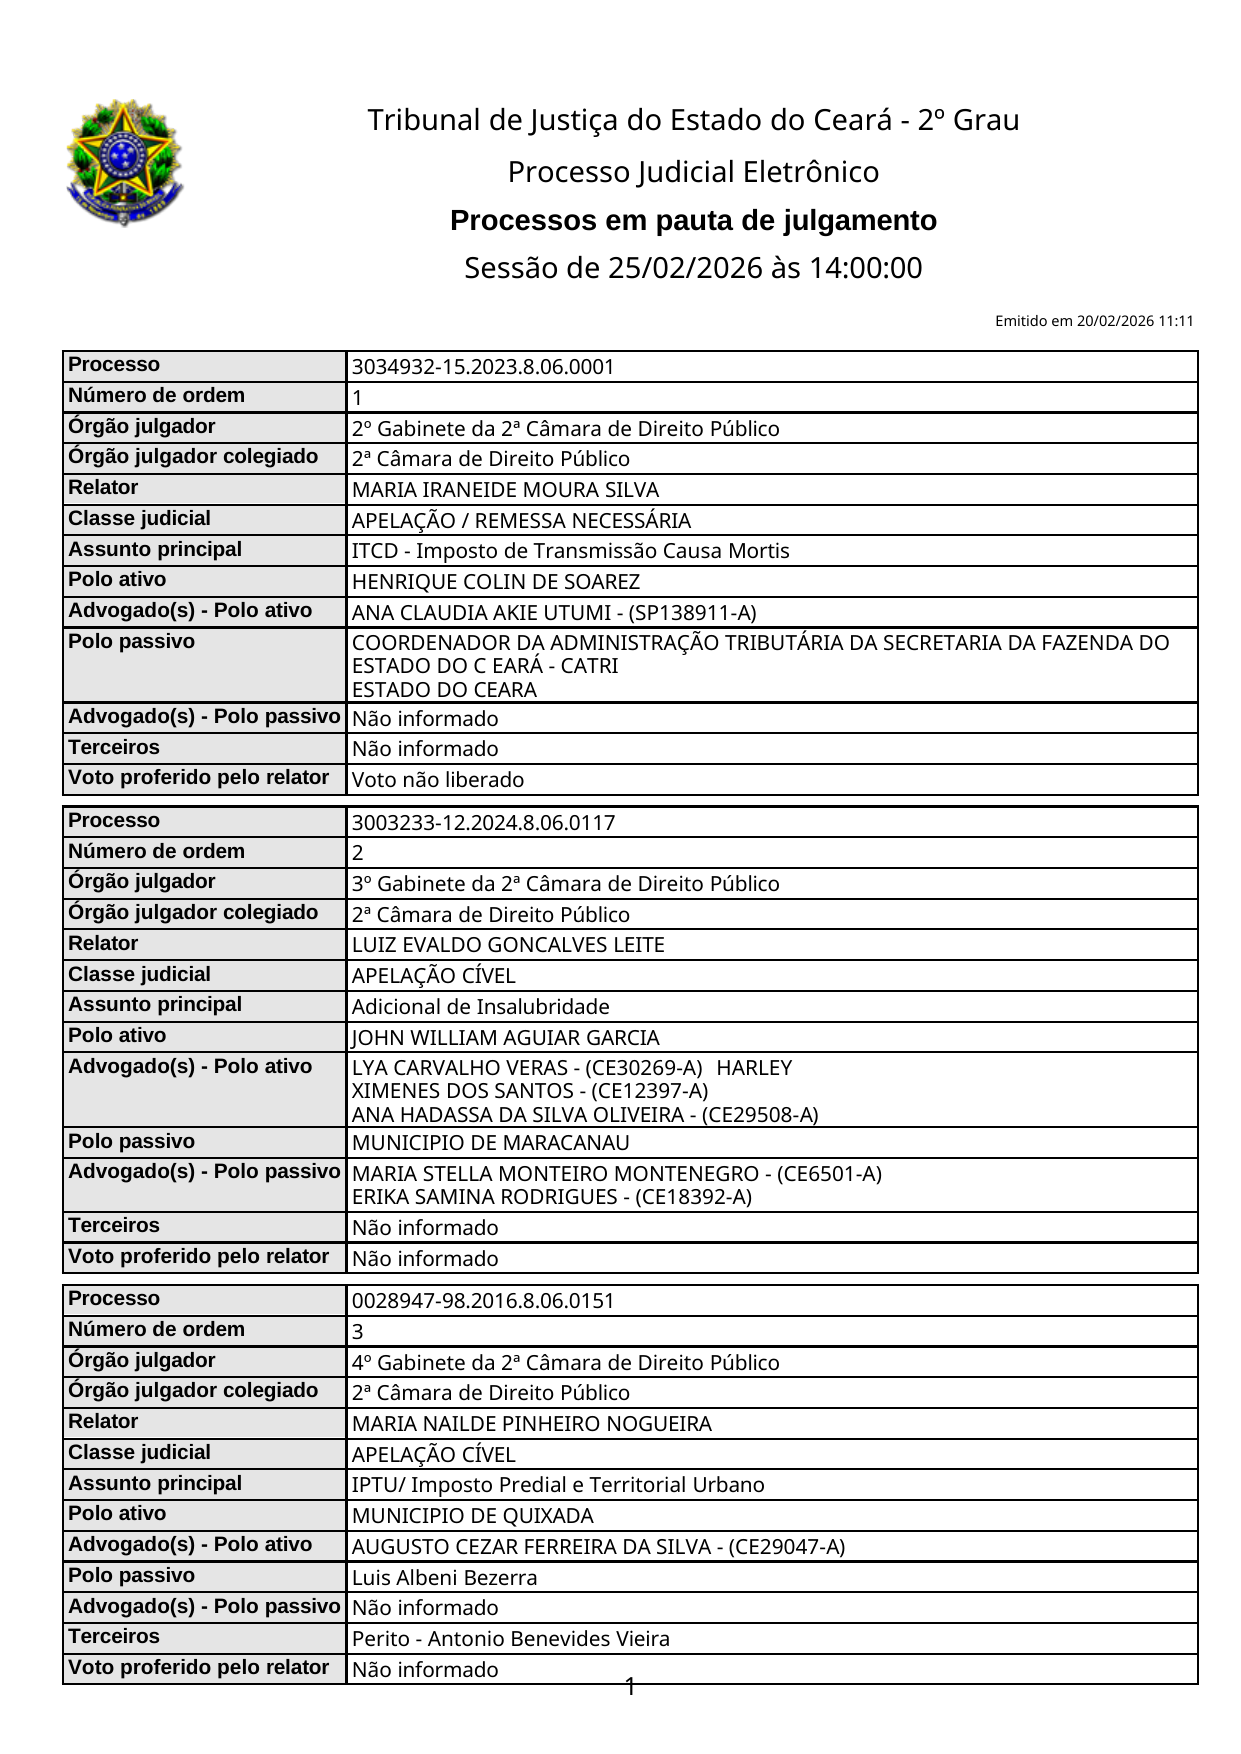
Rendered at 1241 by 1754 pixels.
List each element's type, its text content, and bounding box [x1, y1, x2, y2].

table_cell APELAÇÃO CÍVEL [348, 961, 1197, 990]
table_cell 2ª Câmara de Direito Público [348, 900, 1197, 928]
table_cell Voto não liberado [348, 765, 1197, 794]
table_cell Classe judicial [64, 961, 345, 990]
table_cell Polo passivo [64, 1128, 345, 1157]
table_cell COORDENADOR DA ADMINISTRAÇÃO TRIBUTÁRIA DA SECRETARIA DA FAZENDA DO ESTADO DO C EARÁ - CATRI ESTADO DO CEARA [348, 629, 1197, 701]
table_cell Luis Albeni Bezerra [348, 1563, 1197, 1591]
table_cell Perito - Antonio Benevides Vieira [348, 1624, 1197, 1653]
table_cell MUNICIPIO DE QUIXADA [348, 1501, 1197, 1530]
table_cell Advogado(s) - Polo ativo [64, 598, 345, 626]
table_cell MARIA STELLA MONTEIRO MONTENEGRO - (CE6501-A) ERIKA SAMINA RODRIGUES - (CE18392-A) [348, 1159, 1197, 1211]
table_cell Advogado(s) - Polo ativo [64, 1532, 345, 1560]
text Sessão de 25/02/2026 às 14:00:00 [318, 247, 1069, 287]
text Emitido em 20/02/2026 11:11 [59, 310, 1195, 330]
table_cell Voto proferido pelo relator [64, 765, 345, 794]
table_cell Órgão julgador colegiado [64, 444, 345, 473]
table_cell Não informado [348, 1213, 1197, 1241]
table_cell Polo ativo [64, 1023, 345, 1051]
table_cell Terceiros [64, 1213, 345, 1241]
title Processos em pauta de julgamento [318, 203, 1069, 237]
table_cell MUNICIPIO DE MARACANAU [348, 1128, 1197, 1157]
table_cell LYA CARVALHO VERAS - (CE30269-A) HARLEY XIMENES DOS SANTOS - (CE12397-A) ANA HADASSA DA SILVA OLIVEIRA - (CE29508-A) [348, 1053, 1197, 1126]
table_cell MARIA IRANEIDE MOURA SILVA [348, 475, 1197, 503]
table_cell 1 [348, 383, 1197, 411]
table_cell Advogado(s) - Polo passivo [64, 704, 345, 732]
table_cell AUGUSTO CEZAR FERREIRA DA SILVA - (CE29047-A) [348, 1532, 1197, 1560]
table_cell Classe judicial [64, 1440, 345, 1468]
table_cell Número de ordem [64, 1317, 345, 1345]
table_cell Órgão julgador [64, 414, 345, 442]
table_header Processo [64, 352, 345, 381]
table_cell Relator [64, 930, 345, 959]
table_cell Não informado [348, 1655, 1197, 1683]
table_cell MARIA NAILDE PINHEIRO NOGUEIRA [348, 1409, 1197, 1437]
table_cell Órgão julgador colegiado [64, 1378, 345, 1407]
table_cell Órgão julgador [64, 869, 345, 898]
table_cell 2º Gabinete da 2ª Câmara de Direito Público [348, 414, 1197, 442]
table_cell ITCD - Imposto de Transmissão Causa Mortis [348, 536, 1197, 565]
table_cell ANA CLAUDIA AKIE UTUMI - (SP138911-A) [348, 598, 1197, 626]
text Tribunal de Justiça do Estado do Ceará - 2º Grau Processo Judicial Eletrônico [318, 100, 1069, 191]
table_cell Advogado(s) - Polo passivo [64, 1159, 345, 1211]
table_cell Terceiros [64, 1624, 345, 1653]
table_header Processo [64, 808, 345, 836]
table_cell 4º Gabinete da 2ª Câmara de Direito Público [348, 1348, 1197, 1376]
table_cell 2ª Câmara de Direito Público [348, 1378, 1197, 1407]
table_cell Não informado [348, 734, 1197, 763]
table_cell Classe judicial [64, 506, 345, 534]
table_cell Relator [64, 475, 345, 503]
table_cell Polo ativo [64, 567, 345, 596]
table_cell 2ª Câmara de Direito Público [348, 444, 1197, 473]
table_cell Assunto principal [64, 536, 345, 565]
table_cell Não informado [348, 1244, 1197, 1272]
table_cell Não informado [348, 704, 1197, 732]
table_header 3034932-15.2023.8.06.0001 [348, 352, 1197, 381]
table_cell IPTU/ Imposto Predial e Territorial Urbano [348, 1470, 1197, 1499]
table_cell Órgão julgador colegiado [64, 900, 345, 928]
table_cell Polo ativo [64, 1501, 345, 1530]
table_cell Voto proferido pelo relator [64, 1244, 345, 1272]
picture [66, 99, 185, 228]
table_cell Assunto principal [64, 992, 345, 1021]
table_cell Não informado [348, 1593, 1197, 1622]
table_cell APELAÇÃO CÍVEL [348, 1440, 1197, 1468]
table_cell 2 [348, 838, 1197, 867]
table_header 3003233-12.2024.8.06.0117 [348, 808, 1197, 836]
table_cell Voto proferido pelo relator [64, 1655, 345, 1683]
table_cell Relator [64, 1409, 345, 1437]
table_cell Polo passivo [64, 629, 345, 701]
table_cell 3 [348, 1317, 1197, 1345]
table_cell Polo passivo [64, 1563, 345, 1591]
table_cell Terceiros [64, 734, 345, 763]
table_cell LUIZ EVALDO GONCALVES LEITE [348, 930, 1197, 959]
table_cell Órgão julgador [64, 1348, 345, 1376]
table_cell Número de ordem [64, 383, 345, 411]
table_cell Número de ordem [64, 838, 345, 867]
table_cell Adicional de Insalubridade [348, 992, 1197, 1021]
table_cell HENRIQUE COLIN DE SOAREZ [348, 567, 1197, 596]
table_header Processo [64, 1286, 345, 1314]
table_header 0028947-98.2016.8.06.0151 [348, 1286, 1197, 1314]
table_cell 3º Gabinete da 2ª Câmara de Direito Público [348, 869, 1197, 898]
table_cell JOHN WILLIAM AGUIAR GARCIA [348, 1023, 1197, 1051]
table_cell APELAÇÃO / REMESSA NECESSÁRIA [348, 506, 1197, 534]
table_cell Advogado(s) - Polo ativo [64, 1053, 345, 1126]
table_cell Assunto principal [64, 1470, 345, 1499]
table_cell Advogado(s) - Polo passivo [64, 1593, 345, 1622]
